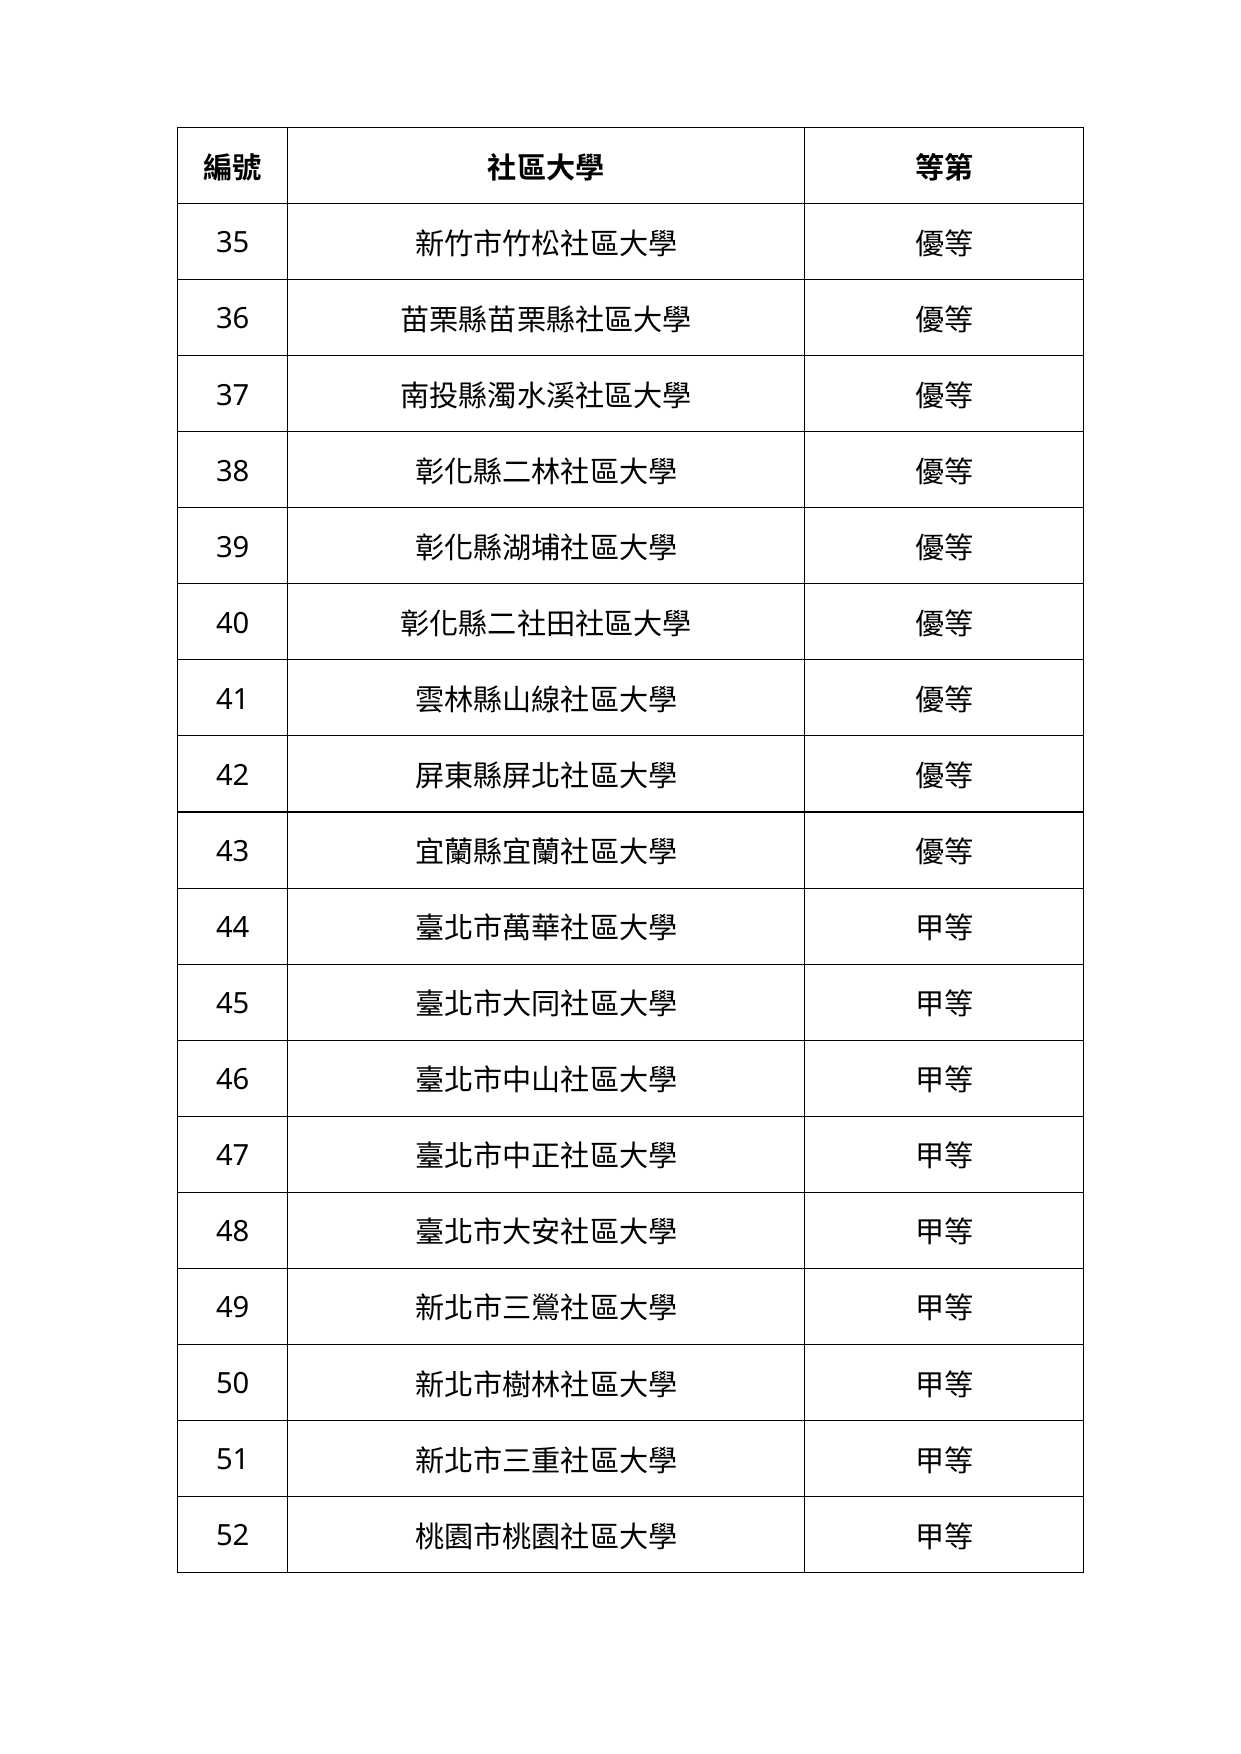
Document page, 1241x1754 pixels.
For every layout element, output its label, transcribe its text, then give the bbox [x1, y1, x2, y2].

table_cell 46 [178, 1041, 287, 1116]
table_cell 甲等 [805, 1193, 1083, 1268]
table_cell 甲等 [805, 1117, 1083, 1192]
table_cell 優等 [805, 736, 1083, 811]
table_cell 甲等 [805, 1269, 1083, 1344]
table_cell 41 [178, 660, 287, 735]
table_cell 51 [178, 1421, 287, 1496]
table_cell 苗栗縣苗栗縣社區大學 [288, 280, 804, 355]
table_cell 臺北市大安社區大學 [288, 1193, 804, 1268]
table_header 編號 [178, 128, 287, 203]
table_cell 優等 [805, 660, 1083, 735]
table_cell 優等 [805, 584, 1083, 659]
table_cell 新北市三鶯社區大學 [288, 1269, 804, 1344]
table_cell 臺北市中正社區大學 [288, 1117, 804, 1192]
table_cell 雲林縣山線社區大學 [288, 660, 804, 735]
table_cell 甲等 [805, 965, 1083, 1039]
table_cell 優等 [805, 356, 1083, 431]
table_header 等第 [805, 128, 1083, 203]
table_cell 37 [178, 356, 287, 431]
table_cell 甲等 [805, 1497, 1083, 1572]
table_cell 42 [178, 736, 287, 811]
table_cell 43 [178, 813, 287, 887]
table_cell 40 [178, 584, 287, 659]
table_cell 優等 [805, 280, 1083, 355]
table_cell 甲等 [805, 1421, 1083, 1496]
table_cell 50 [178, 1345, 287, 1420]
table_cell 52 [178, 1497, 287, 1572]
table_cell 新北市三重社區大學 [288, 1421, 804, 1496]
table_cell 臺北市大同社區大學 [288, 965, 804, 1039]
table_cell 36 [178, 280, 287, 355]
table_cell 優等 [805, 204, 1083, 279]
table_cell 44 [178, 889, 287, 963]
table_cell 新北市樹林社區大學 [288, 1345, 804, 1420]
table_header 社區大學 [288, 128, 804, 203]
table_cell 優等 [805, 813, 1083, 887]
table_cell 47 [178, 1117, 287, 1192]
table_cell 宜蘭縣宜蘭社區大學 [288, 813, 804, 887]
table_cell 45 [178, 965, 287, 1039]
table_cell 新竹市竹松社區大學 [288, 204, 804, 279]
table_cell 48 [178, 1193, 287, 1268]
table_cell 南投縣濁水溪社區大學 [288, 356, 804, 431]
table_cell 優等 [805, 508, 1083, 583]
table_cell 39 [178, 508, 287, 583]
table_cell 甲等 [805, 889, 1083, 963]
table_cell 優等 [805, 432, 1083, 507]
table_cell 臺北市萬華社區大學 [288, 889, 804, 963]
table_cell 甲等 [805, 1345, 1083, 1420]
table_cell 彰化縣湖埔社區大學 [288, 508, 804, 583]
table_cell 49 [178, 1269, 287, 1344]
table_cell 臺北市中山社區大學 [288, 1041, 804, 1116]
table_cell 38 [178, 432, 287, 507]
table_cell 甲等 [805, 1041, 1083, 1116]
table_cell 彰化縣二林社區大學 [288, 432, 804, 507]
table_cell 桃園市桃園社區大學 [288, 1497, 804, 1572]
table_cell 屏東縣屏北社區大學 [288, 736, 804, 811]
table_cell 35 [178, 204, 287, 279]
table_cell 彰化縣二社田社區大學 [288, 584, 804, 659]
